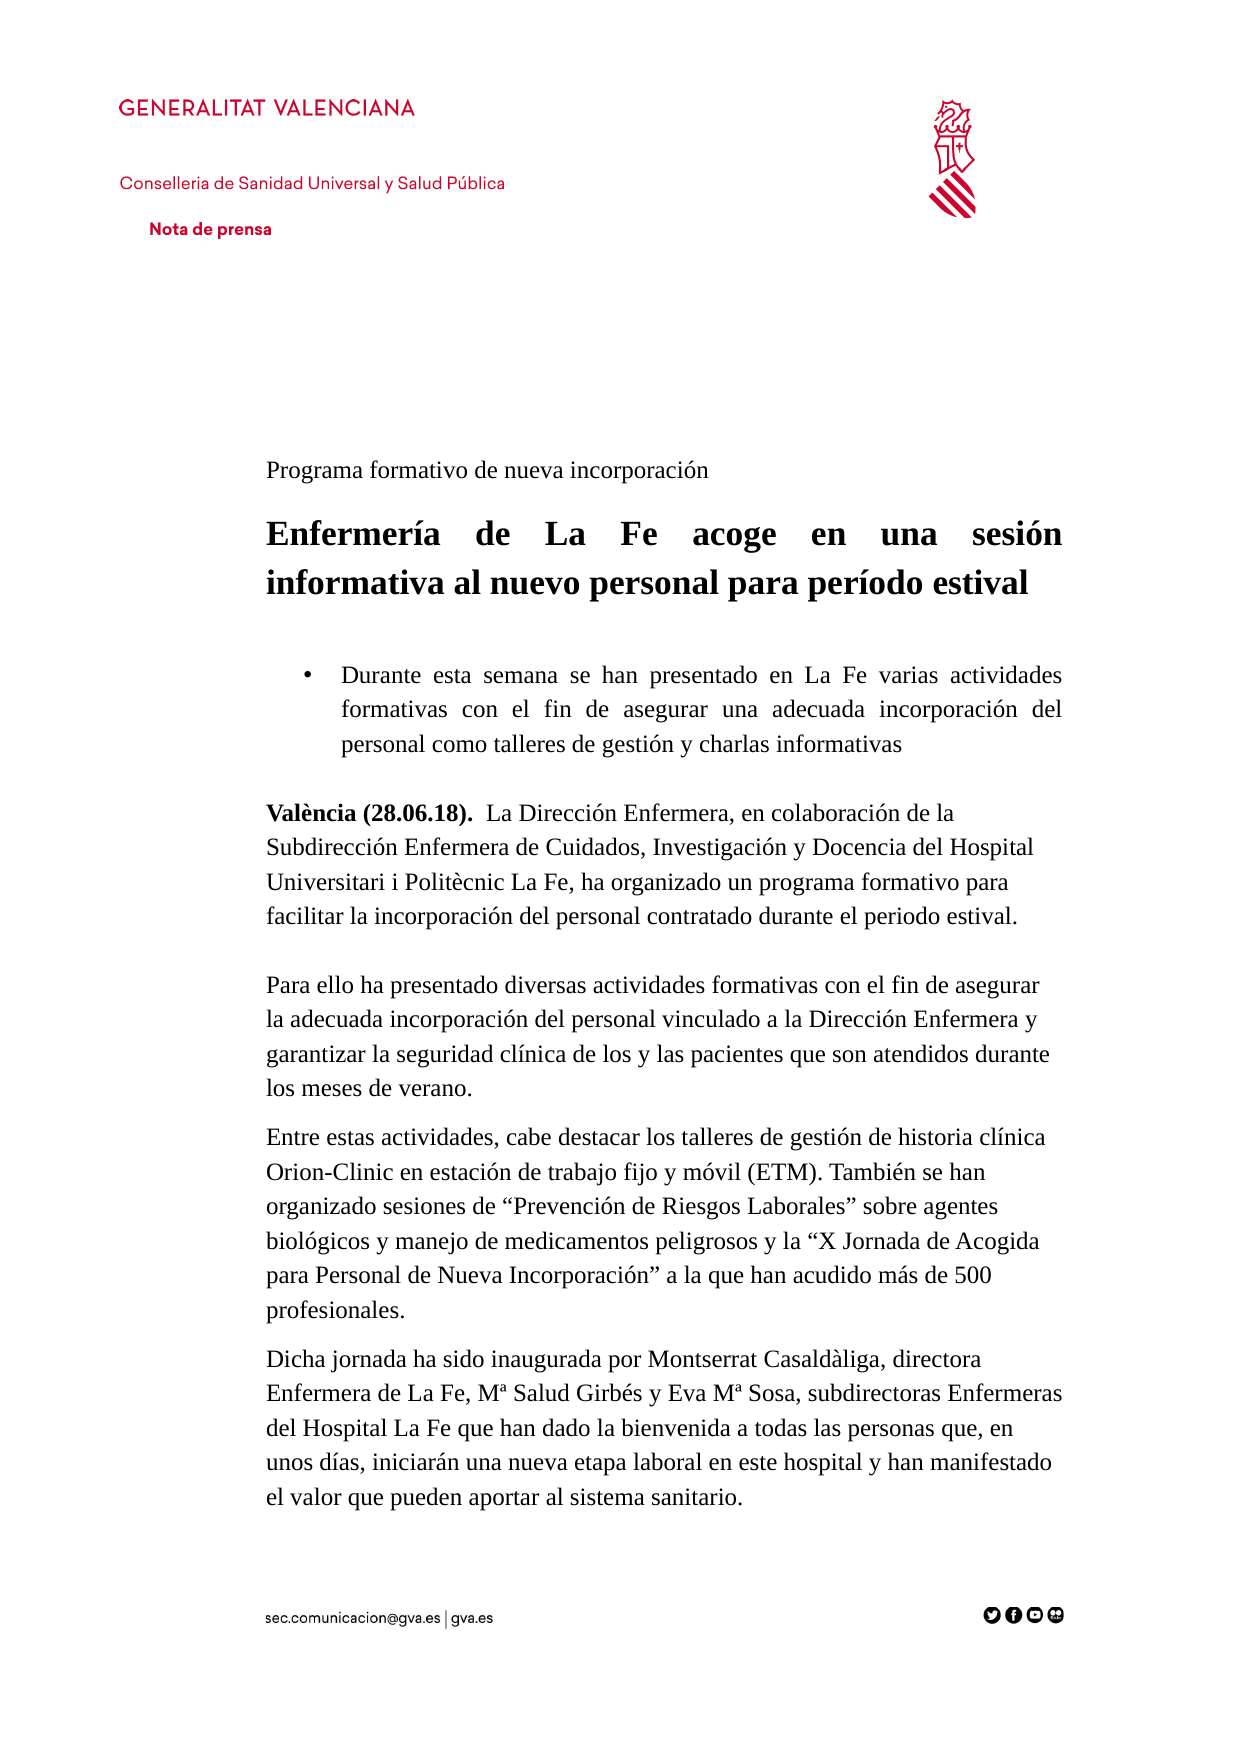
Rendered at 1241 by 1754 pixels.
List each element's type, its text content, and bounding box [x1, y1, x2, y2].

text Para ello ha presentado diversas actividades formativas con el fin de asegurar la adecuada incorporación del personal vinculado a la Dirección Enfermera y garantizar la seguridad clínica de los y las pacientes que son atendidos durante los meses de verano. [266, 970, 1064, 1102]
text Entre estas actividades, cabe destacar los talleres de gestión de historia clínica Orion-Clinic en estación de trabajo fijo y móvil (ETM). También se han organizado sesiones de “Prevención de Riesgos Laborales” sobre agentes biológicos y manejo de medicamentos peligrosos y la “X Jornada de Acogida para Personal de Nueva Incorporación” a la que han acudido más de 500 profesionales. [266, 1122, 1064, 1324]
text Enfermería de La Fe acoge en una sesión informativa al nuevo personal para período estival [266, 513, 1064, 602]
picture [119, 99, 976, 239]
text Programa formativo de nueva incorporación [266, 455, 1064, 484]
picture [265, 1607, 1064, 1629]
text València (28.06.18). La Dirección Enfermera, en colaboración de la Subdirección Enfermera de Cuidados, Investigación y Docencia del Hospital Universitari i Politècnic La Fe, ha organizado un programa formativo para facilitar la incorporación del personal contratado durante el periodo estival. [266, 798, 1064, 930]
list Durante esta semana se han presentado en La Fe varias actividades formativas con el fin de asegurar una adecuada incorporación del personal como talleres de gestión y charlas informativas [303, 660, 1064, 757]
text Dicha jornada ha sido inaugurada por Montserrat Casaldàliga, directora Enfermera de La Fe, Mª Salud Girbés y Eva Mª Sosa, subdirectoras Enfermeras del Hospital La Fe que han dado la bienvenida a todas las personas que, en unos días, iniciarán una nueva etapa laboral en este hospital y han manifestado el valor que pueden aportar al sistema sanitario. [266, 1344, 1064, 1511]
